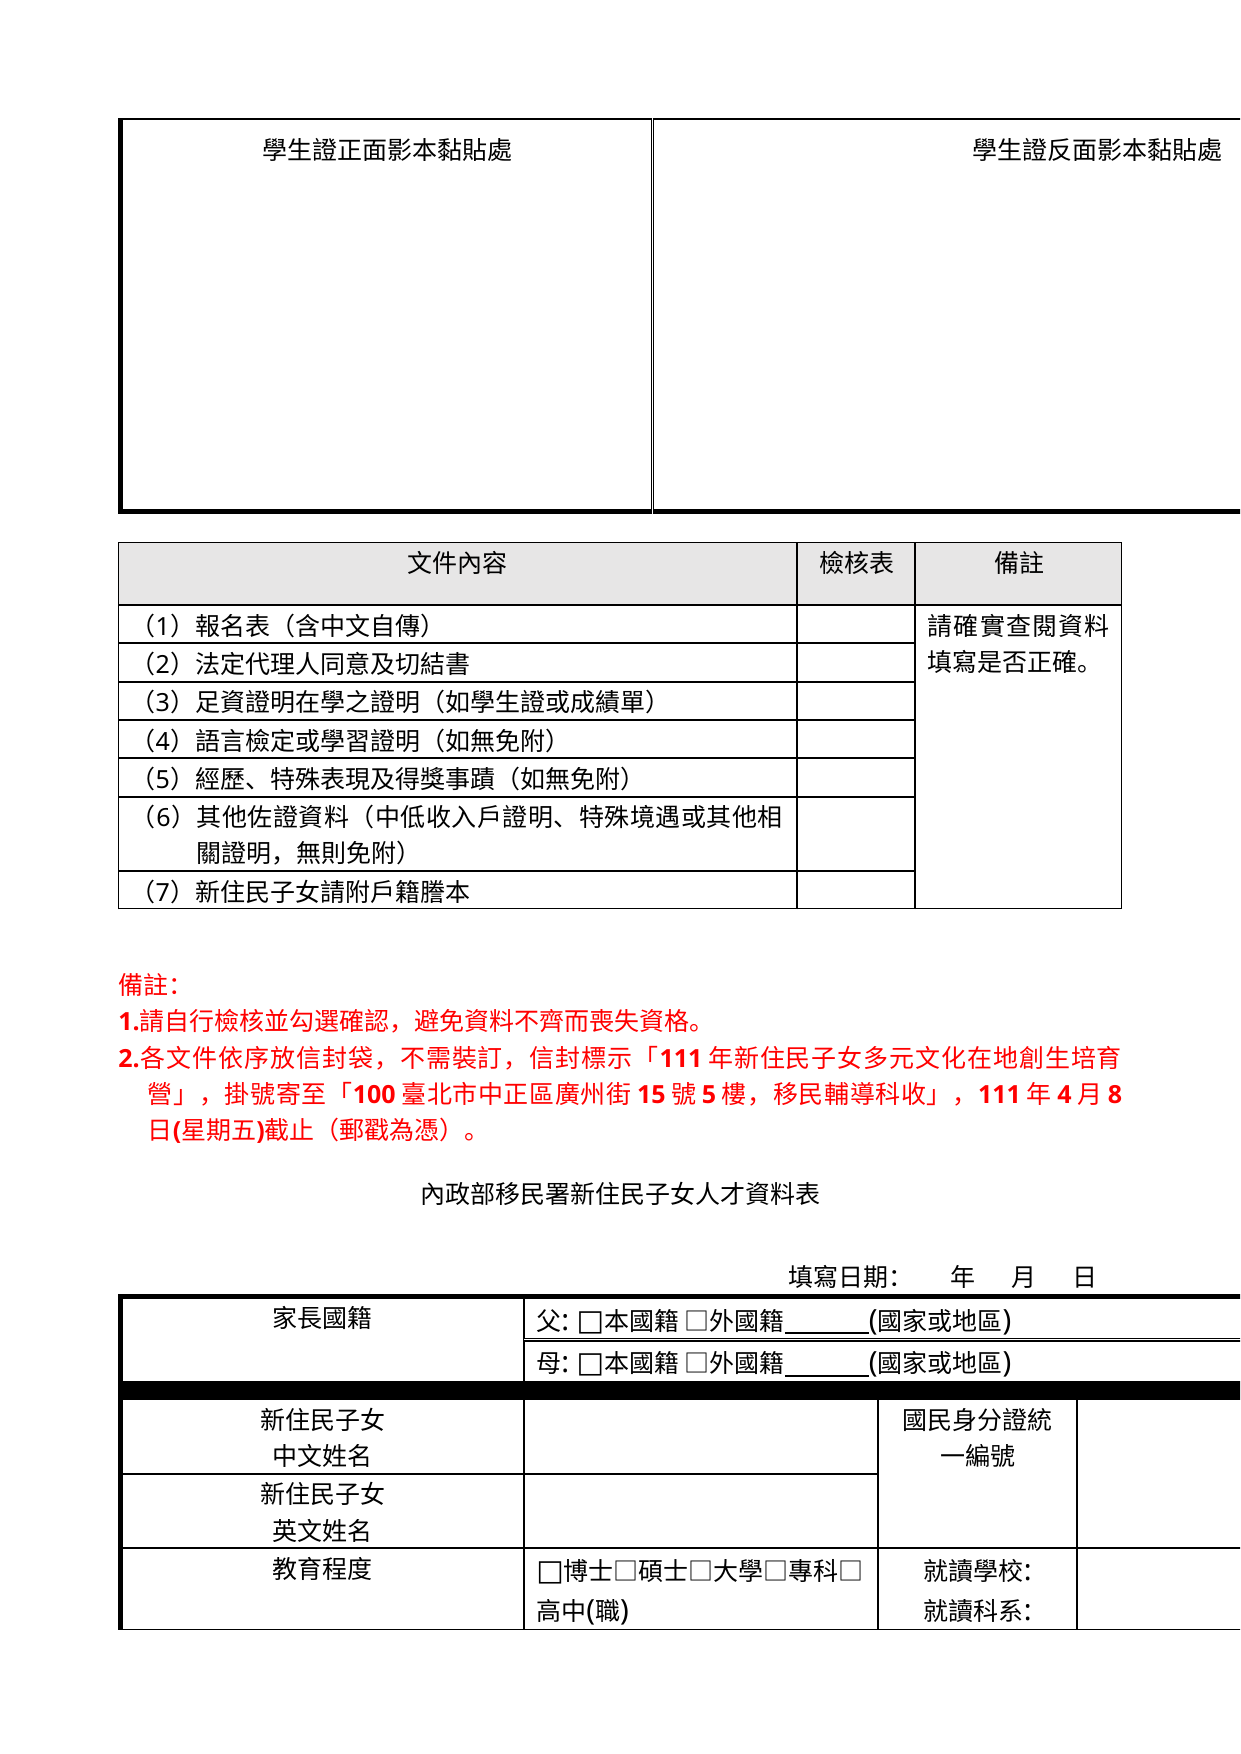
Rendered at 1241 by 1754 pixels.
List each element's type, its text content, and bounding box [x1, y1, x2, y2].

table_cell 就讀學校: 就讀科系: [879, 1549, 1076, 1629]
table_cell 新住民子女 中文姓名 [123, 1400, 523, 1473]
table_cell 請確實查閱資料填寫是否正確。 [916, 606, 1121, 908]
table_cell （2）法定代理人同意及切結書 [119, 644, 796, 681]
text 2.各文件依序放信封袋，不需裝訂，信封標示「111年新住民子女多元文化在地創生培育營」，掛號寄至「100臺北市中正區廣州街15號5樓，移民輔導科收」，111年4月8日(星期五)截止（郵戳為憑）。 [118, 1038, 1122, 1147]
table_cell [798, 798, 914, 870]
text 備註： [118, 966, 1122, 1002]
table_header 家長國籍 [123, 1299, 523, 1381]
table_cell （4）語言檢定或學習證明（如無免附） [119, 721, 796, 757]
table_header 文件內容 [119, 543, 796, 604]
table_cell [798, 606, 914, 642]
table_cell [525, 1475, 877, 1547]
table_cell [1078, 1400, 1240, 1547]
table_header 檢核表 [798, 543, 914, 604]
table_cell 教育程度 [123, 1549, 523, 1629]
table_cell （3）足資證明在學之證明（如學生證或成績單） [119, 683, 796, 719]
table_cell 學生證正面影本黏貼處 [123, 120, 651, 509]
table_cell □博士□碩士□大學□專科□高中(職) [525, 1549, 877, 1629]
table_header 備註 [916, 543, 1121, 604]
table_cell 母: □本國籍 □外國籍 (國家或地區) [525, 1342, 1240, 1381]
table_cell （5）經歷、特殊表現及得獎事蹟（如無免附） [119, 759, 796, 796]
table_cell [798, 872, 914, 908]
table_cell [798, 721, 914, 757]
table_cell （7）新住民子女請附戶籍謄本 [119, 872, 796, 908]
table_cell 學生證反面影本黏貼處 [654, 120, 1240, 509]
text 1.請自行檢核並勾選確認，避免資料不齊而喪失資格。 [118, 1002, 1122, 1038]
text 填寫日期： 年 月 日 [118, 1258, 1097, 1294]
table_cell [1078, 1549, 1240, 1629]
table_cell 國民身分證統一編號 [879, 1400, 1076, 1547]
table_cell 新住民子女 英文姓名 [123, 1475, 523, 1547]
table_cell [798, 644, 914, 681]
table_cell （6）其他佐證資料（中低收入戶證明、特殊境遇或其他相關證明，無則免附） [119, 798, 796, 870]
table_cell [798, 759, 914, 796]
table_cell [798, 683, 914, 719]
table_cell [525, 1400, 877, 1473]
table_cell （1）報名表（含中文自傳） [119, 606, 796, 642]
table_header 父: □本國籍 □外國籍 (國家或地區) [525, 1299, 1240, 1338]
text 內政部移民署新住民子女人才資料表 [118, 1175, 1122, 1211]
